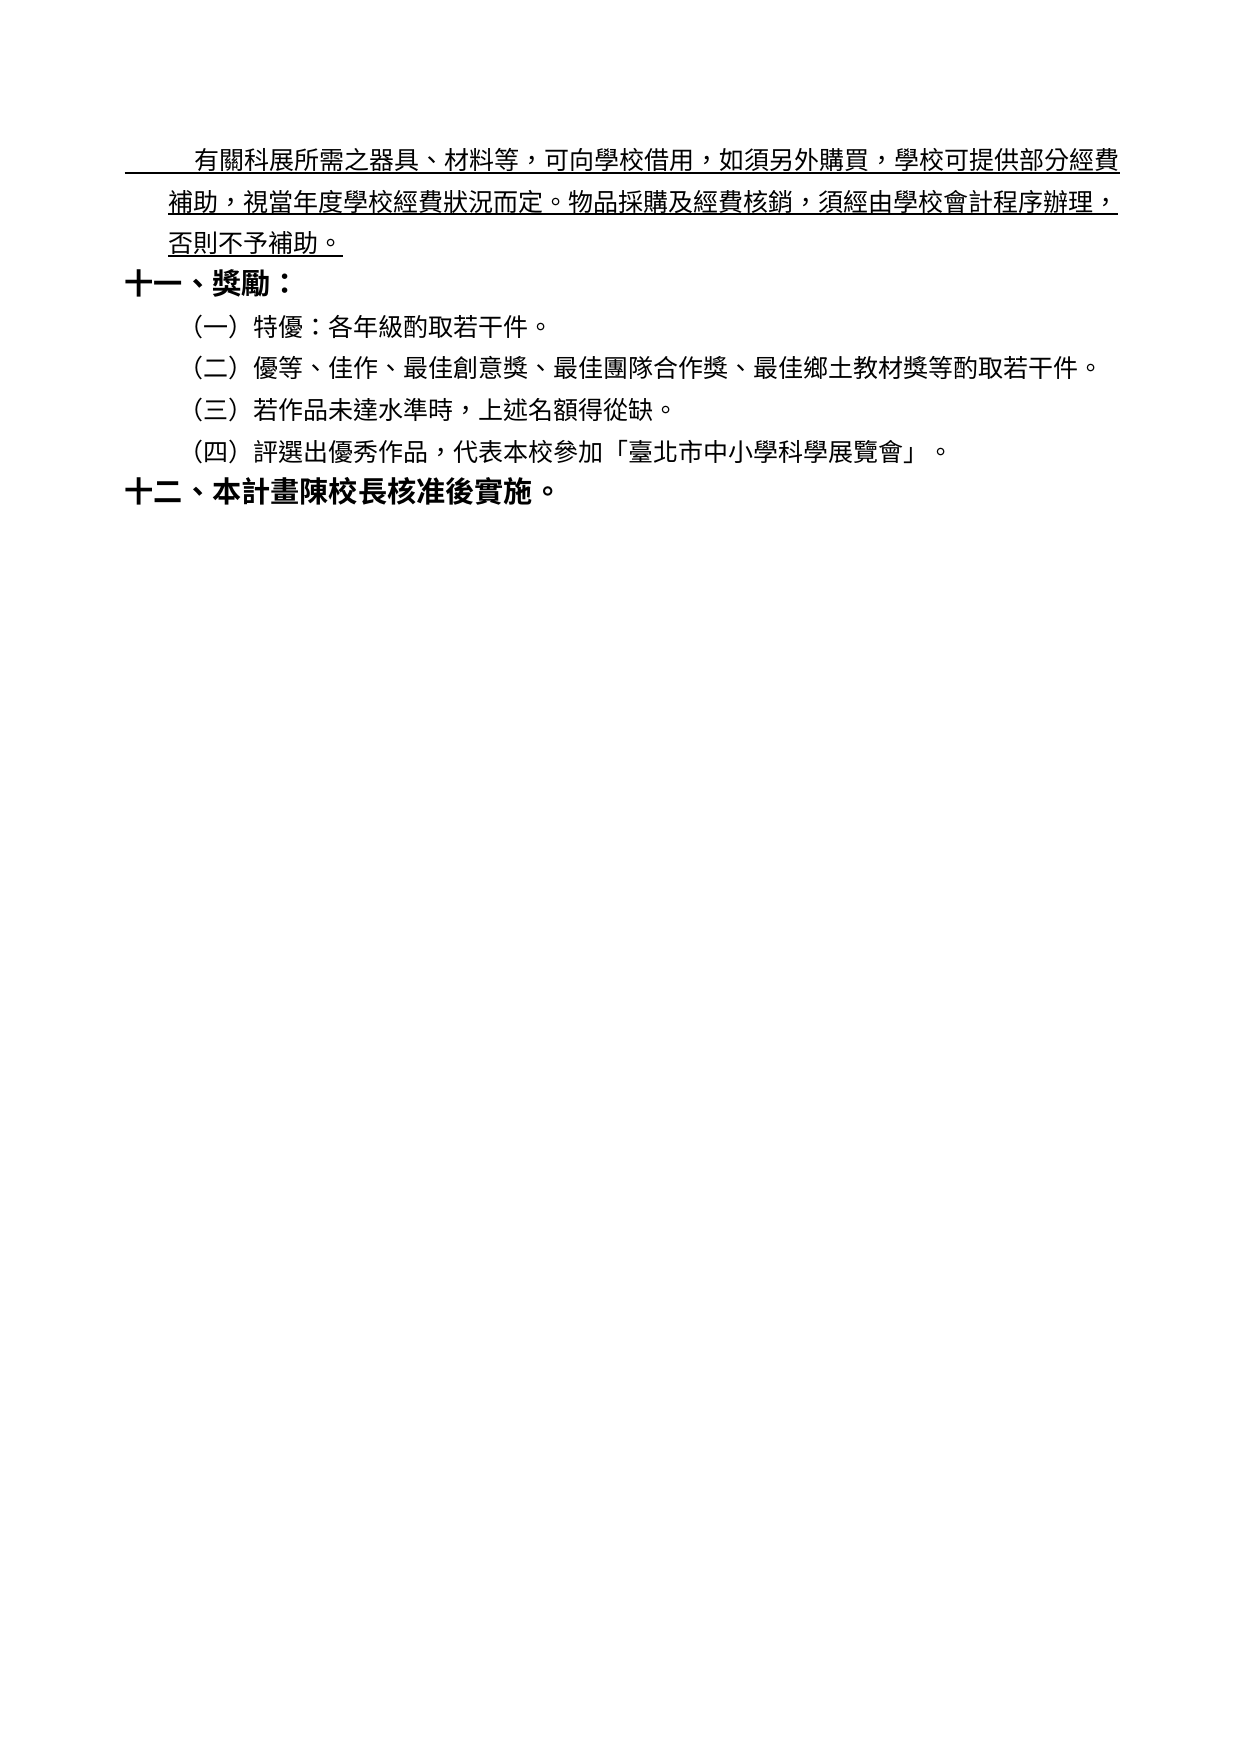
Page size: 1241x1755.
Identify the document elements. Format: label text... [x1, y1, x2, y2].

text （一）特優：各年級酌取若干件。 （二）優等、佳作、最佳創意獎、最佳團隊合作獎、最佳鄉土教材獎等酌取若干件。 （三）若作品未達水準時，上述名額得從缺。 （四）評選出優秀作品，代表本校參加「臺北市中小學科學展覽會」。 [118, 303, 1122, 469]
text 十二、本計畫陳校長核准後實施。 [124, 469, 1122, 511]
text 有關科展所需之器具、材料等，可向學校借用，如須另外購買，學校可提供部分經費補助，視當年度學校經費狀況而定。物品採購及經費核銷，須經由學校會計程序辦理，否則不予補助。 [124, 136, 1122, 261]
text 十一、獎勵： [124, 261, 1122, 303]
